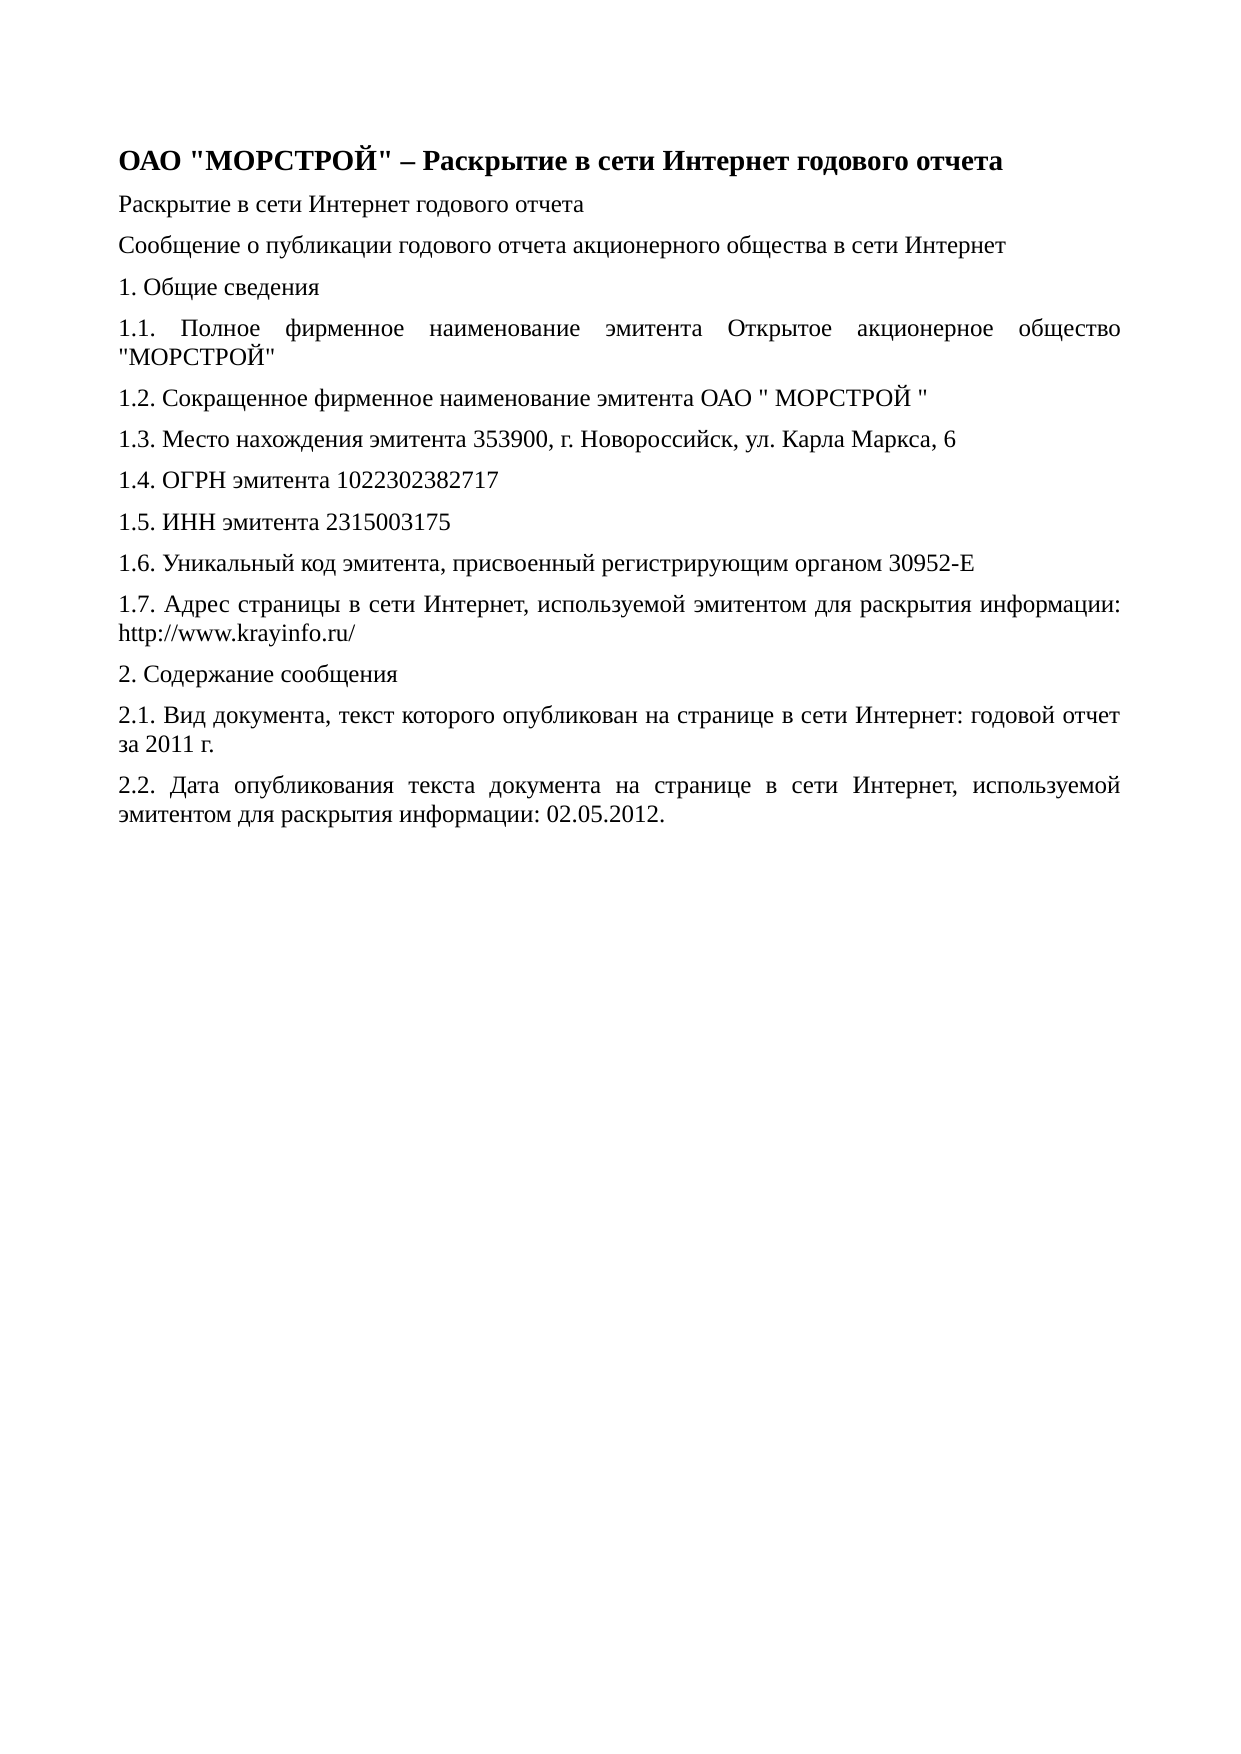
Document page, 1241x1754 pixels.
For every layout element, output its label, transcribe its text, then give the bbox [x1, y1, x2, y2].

text 1.3. Место нахождения эмитента 353900, г. Новороссийск, ул. Карла Маркса, 6 [118, 424, 1122, 453]
text Раскрытие в сети Интернет годового отчета [118, 189, 1122, 218]
text 1.6. Уникальный код эмитента, присвоенный регистрирующим органом 30952-E [118, 548, 1122, 577]
subtitle ОАО "МОРСТРОЙ" – Раскрытие в сети Интернет годового отчета [118, 143, 1122, 177]
text 1.4. ОГРН эмитента 1022302382717 [118, 465, 1122, 494]
text 2.2. Дата опубликования текста документа на странице в сети Интернет, используемой эмитентом для раскрытия информации: 02.05.2012. [118, 770, 1122, 828]
text 1.5. ИНН эмитента 2315003175 [118, 507, 1122, 535]
text Сообщение о публикации годового отчета акционерного общества в сети Интернет [118, 230, 1122, 259]
text 1.7. Адрес страницы в сети Интернет, используемой эмитентом для раскрытия информации: http://www.krayinfo.ru/ [118, 589, 1122, 647]
text 2.1. Вид документа, текст которого опубликован на странице в сети Интернет: годовой отчет за 2011 г. [118, 700, 1122, 758]
text 2. Содержание сообщения [118, 659, 1122, 688]
text 1.2. Сокращенное фирменное наименование эмитента ОАО " МОРСТРОЙ " [118, 383, 1122, 412]
text 1.1. Полное фирменное наименование эмитента Открытое акционерное общество "МОРСТРОЙ" [118, 313, 1122, 370]
text 1. Общие сведения [118, 272, 1122, 300]
